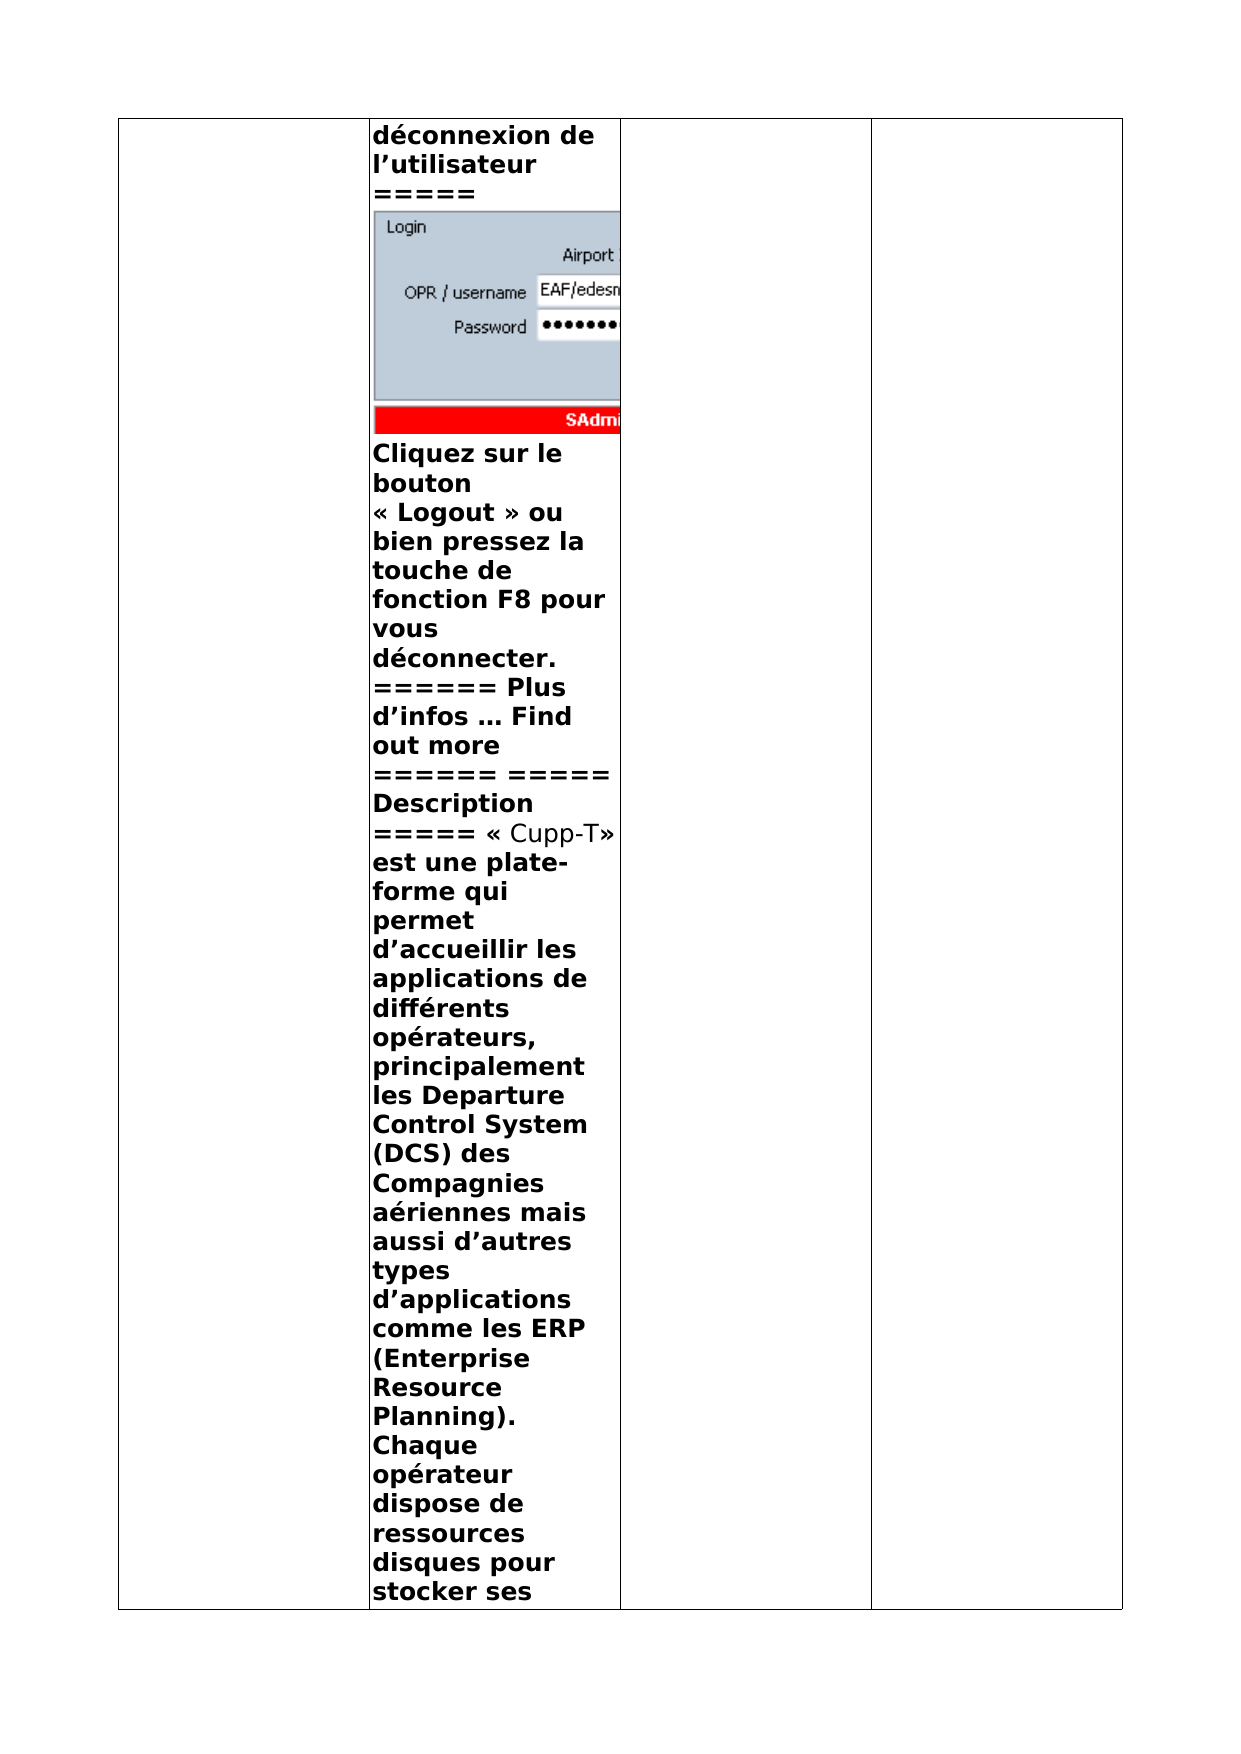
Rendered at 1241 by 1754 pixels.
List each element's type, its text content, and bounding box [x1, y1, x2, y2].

table_cell [119, 119, 369, 1609]
table_cell déconnexion de l’utilisateur ===== Cliquez sur le bouton « Logout » ou bien pressez la touche de fonction F8 pour vous déconnecter. ====== Plus d’infos … Find out more ====== ===== Description ===== « Cupp-T» est une plate-forme qui permet d’accueillir les applications de différents opérateurs, principalement les Departure Control System (DCS) des Compagnies aériennes mais aussi d’autres types d’applications comme les ERP (Enterprise Resource Planning). Chaque opérateur dispose de ressources disques pour stocker ses [370, 119, 620, 1609]
table_cell [872, 119, 1122, 1609]
picture [372, 208, 620, 434]
table_cell [621, 119, 871, 1609]
